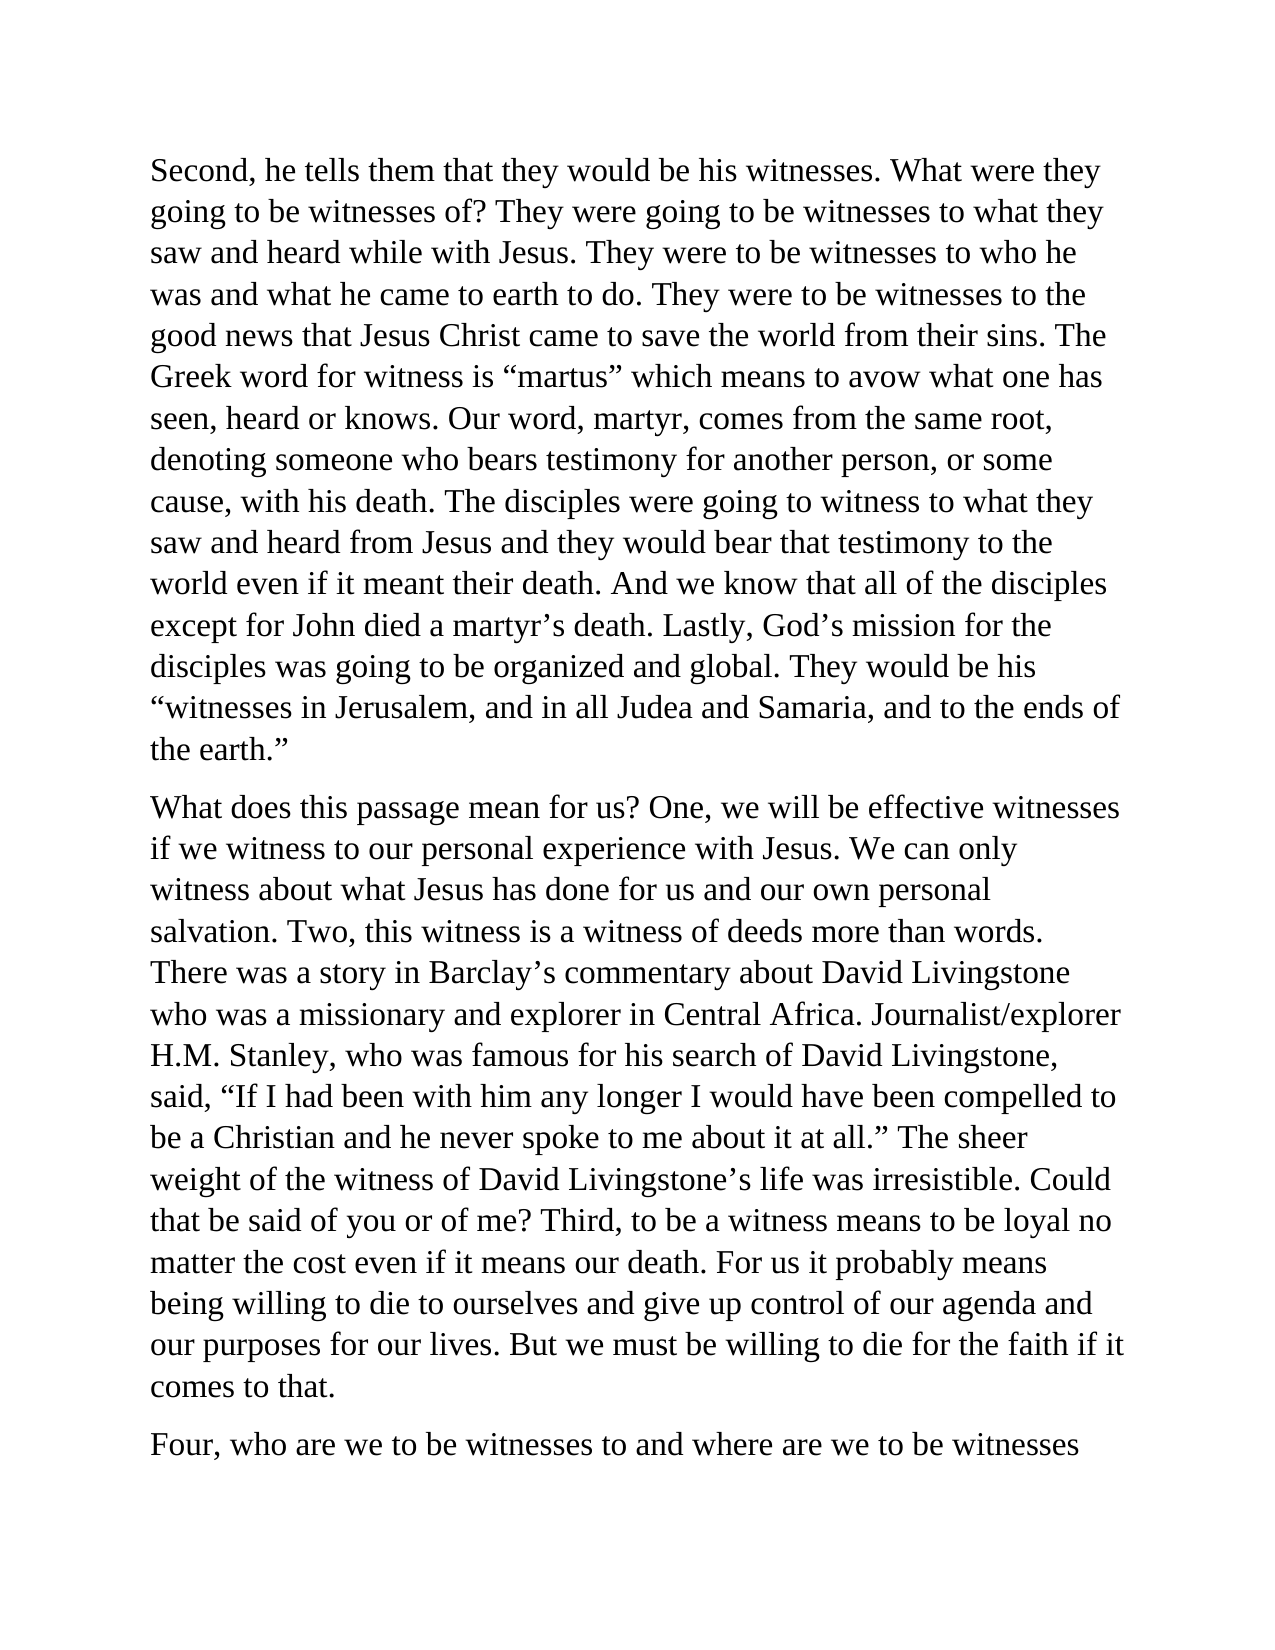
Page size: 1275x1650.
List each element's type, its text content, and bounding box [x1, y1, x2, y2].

text Second, he tells them that they would be his witnesses. What were they going to be witnesses of? They were going to be witnesses to what they saw and heard while with Jesus. They were to be witnesses to who he was and what he came to earth to do. They were to be witnesses to the good news that Jesus Christ came to save the world from their sins. The Greek word for witness is “martus” which means to avow what one has seen, heard or knows. Our word, martyr, comes from the same root, denoting someone who bears testimony for another person, or some cause, with his death. The disciples were going to witness to what they saw and heard from Jesus and they would bear that testimony to the world even if it meant their death. And we know that all of the disciples except for John died a martyr’s death. Lastly, God’s mission for the disciples was going to be organized and global. They would be his “witnesses in Jerusalem, and in all Judea and Samaria, and to the ends of the earth.” [150, 150, 1125, 767]
text Four, who are we to be witnesses to and where are we to be witnesses [150, 1424, 1125, 1462]
text What does this passage mean for us? One, we will be effective witnesses if we witness to our personal experience with Jesus. We can only witness about what Jesus has done for us and our own personal salvation. Two, this witness is a witness of deeds more than words. There was a story in Barclay’s commentary about David Livingstone who was a missionary and explorer in Central Africa. Journalist/explorer H.M. Stanley, who was famous for his search of David Livingstone, said, “If I had been with him any longer I would have been compelled to be a Christian and he never spoke to me about it at all.” The sheer weight of the witness of David Livingstone’s life was irresistible. Could that be said of you or of me? Third, to be a witness means to be loyal no matter the cost even if it means our death. For us it probably means being willing to die to ourselves and give up control of our agenda and our purposes for our lives. But we must be willing to die for the faith if it comes to that. [150, 787, 1125, 1404]
